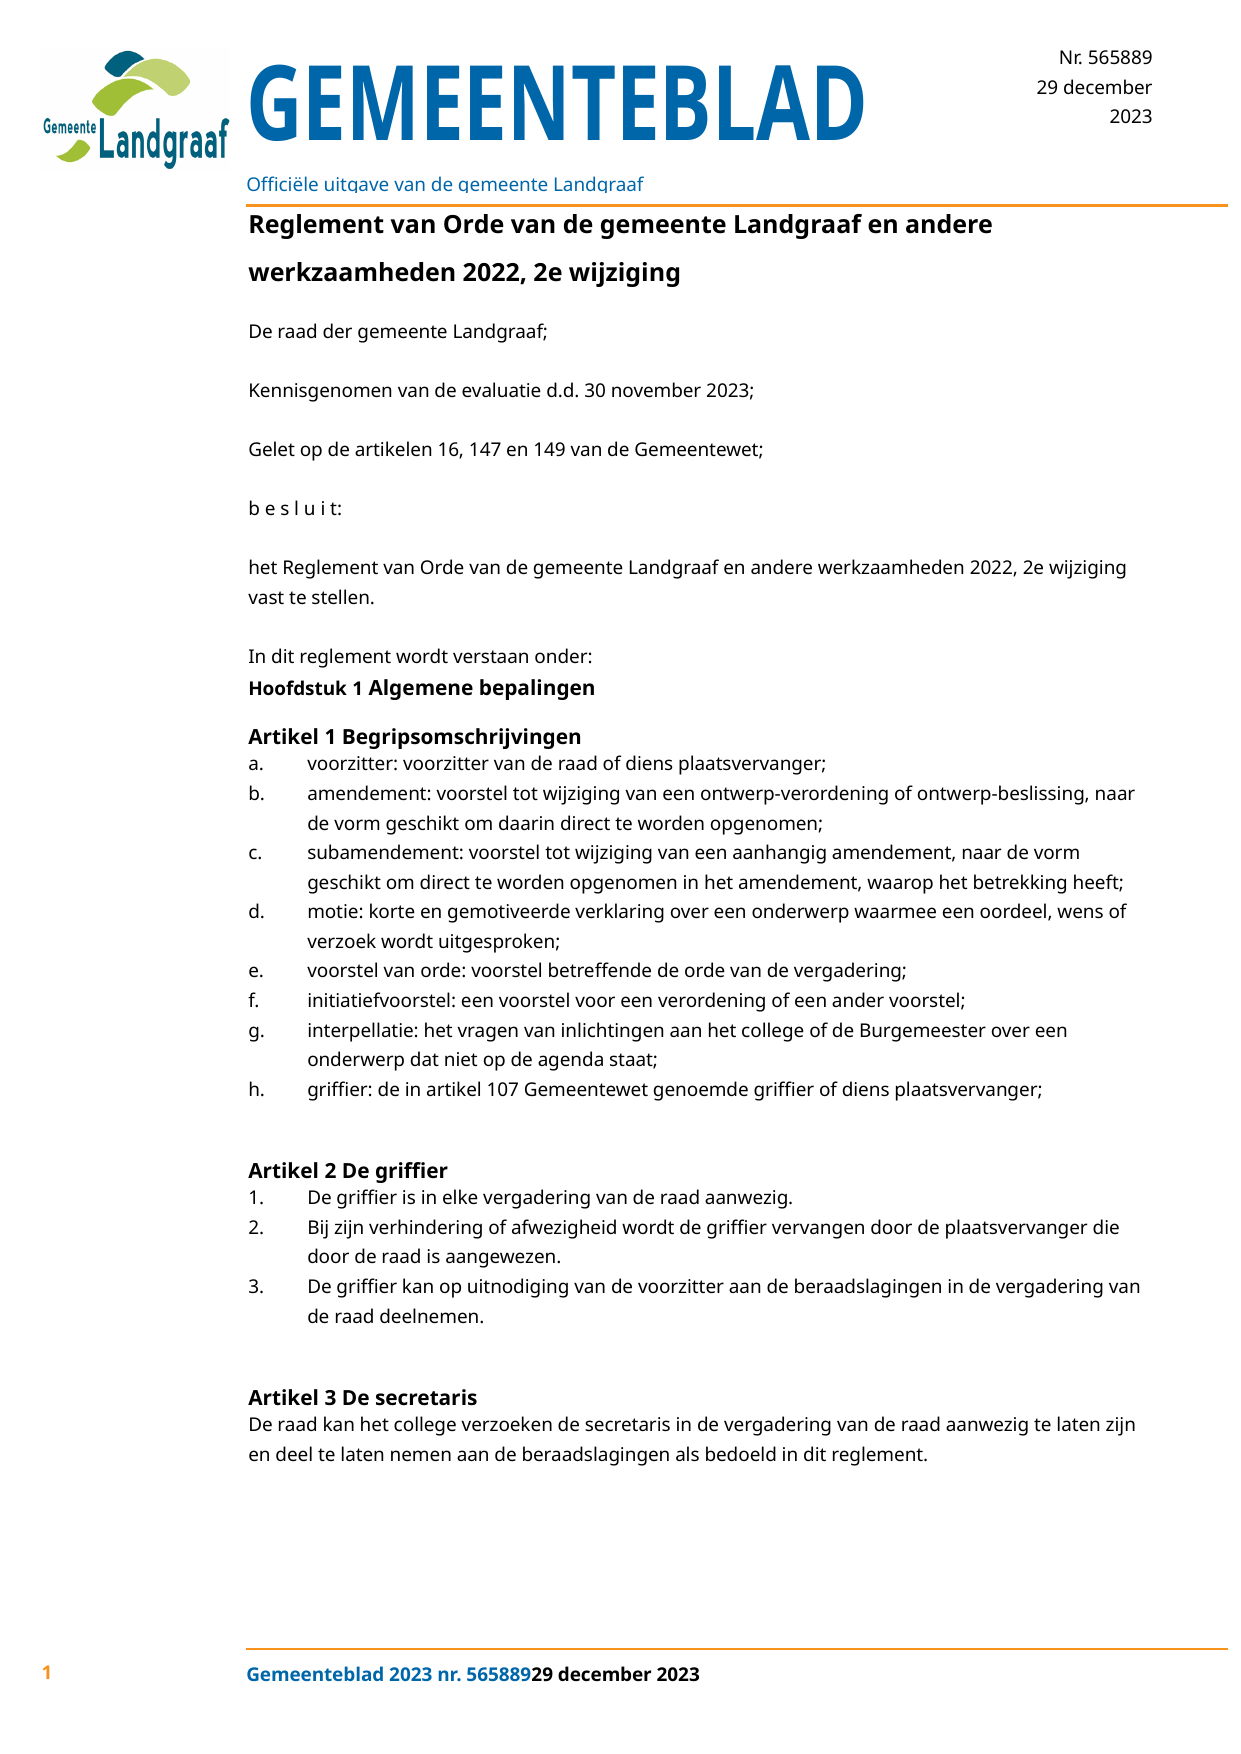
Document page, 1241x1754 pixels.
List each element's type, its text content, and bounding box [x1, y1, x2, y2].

text De raad kan het college verzoeken de secretaris in de vergadering van de raad aanwezig te laten zijn en deel te laten nemen aan de beraadslagingen als bedoeld in dit reglement. [248, 1411, 1152, 1467]
picture [41, 47, 231, 172]
text Reglement van Orde van de gemeente Landgraaf en andere werkzaamheden 2022, 2e wijziging [248, 207, 1152, 288]
list interpellatie: het vragen van inlichtingen aan het college of de Burgemeester over een onderwerp dat niet op de agenda staat; [248, 1017, 1152, 1072]
list griffier: de in artikel 107 Gemeentewet genoemde griffier of diens plaatsvervanger; [248, 1076, 1152, 1102]
list initiatiefvoorstel: een voorstel voor een verordening of een ander voorstel; [248, 987, 1152, 1013]
list motie: korte en gemotiveerde verklaring over een onderwerp waarmee een oordeel, wens of verzoek wordt uitgesproken; [248, 898, 1152, 954]
text het Reglement van Orde van de gemeente Landgraaf en andere werkzaamheden 2022, 2e wijziging vast te stellen. [248, 554, 1152, 610]
list amendement: voorstel tot wijziging van een ontwerp-verordening of ontwerp-beslissing, naar de vorm geschikt om daarin direct te worden opgenomen; [248, 780, 1152, 836]
text b e s l u i t: [248, 495, 1152, 521]
text Artikel 3 De secretaris [248, 1383, 1152, 1411]
text Kennisgenomen van de evaluatie d.d. 30 november 2023; [248, 377, 1152, 403]
list Bij zijn verhindering of afwezigheid wordt de griffier vervangen door de plaatsvervanger die door de raad is aangewezen. [248, 1214, 1152, 1269]
list De griffier is in elke vergadering van de raad aanwezig. [248, 1184, 1152, 1210]
list voorstel van orde: voorstel betreffende de orde van de vergadering; [248, 958, 1152, 983]
text Hoofdstuk 1 Algemene bepalingen [248, 673, 1152, 701]
list voorzitter: voorzitter van de raad of diens plaatsvervanger; [248, 751, 1152, 776]
text In dit reglement wordt verstaan onder: [248, 643, 1152, 669]
text De raad der gemeente Landgraaf; [248, 318, 1152, 344]
text Gelet op de artikelen 16, 147 en 149 van de Gemeentewet; [248, 436, 1152, 462]
text Artikel 1 Begripsomschrijvingen [248, 722, 1152, 751]
list De griffier kan op uitnodiging van de voorzitter aan de beraadslagingen in de vergadering van de raad deelnemen. [248, 1273, 1152, 1328]
text Artikel 2 De griffier [248, 1156, 1152, 1184]
list subamendement: voorstel tot wijziging van een aanhangig amendement, naar de vorm geschikt om direct te worden opgenomen in het amendement, waarop het betrekking heeft; [248, 839, 1152, 895]
